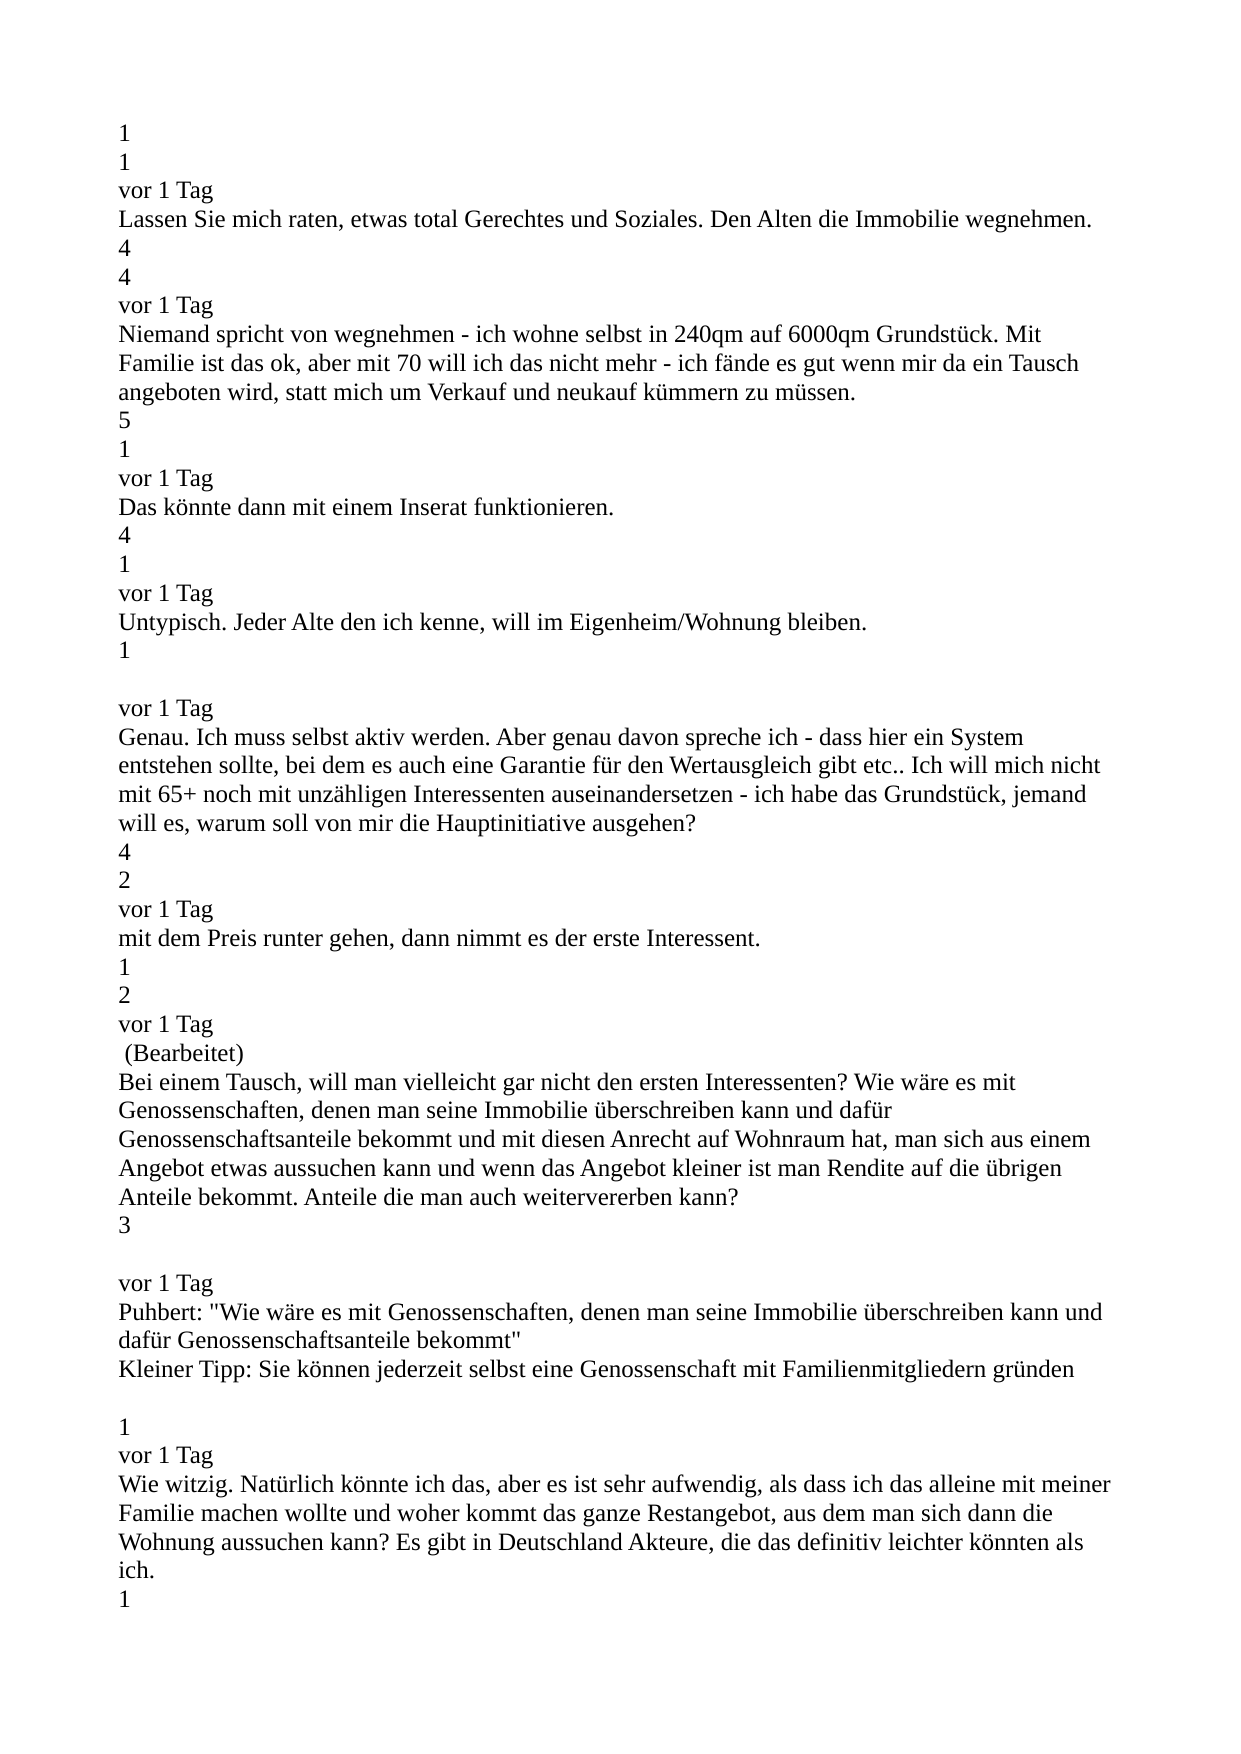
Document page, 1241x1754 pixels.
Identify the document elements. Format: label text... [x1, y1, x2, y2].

text 1 [118, 1412, 1122, 1441]
text vor 1 Tag [118, 463, 1122, 492]
text Genau. Ich muss selbst aktiv werden. Aber genau davon spreche ich - dass hier ein System entstehen sollte, bei dem es auch eine Garantie für den Wertausgleich gibt etc.. Ich will mich nicht mit 65+ noch mit unzähligen Interessenten auseinandersetzen - ich habe das Grundstück, jemand will es, warum soll von mir die Hauptinitiative ausgehen? [118, 722, 1122, 837]
text 1 [118, 1584, 1122, 1613]
text 4 [118, 262, 1122, 291]
text 1 [118, 549, 1122, 578]
text vor 1 Tag [118, 291, 1122, 319]
text vor 1 Tag [118, 894, 1122, 923]
text Wie witzig. Natürlich könnte ich das, aber es ist sehr aufwendig, als dass ich das alleine mit meiner Familie machen wollte und woher kommt das ganze Restangebot, aus dem man sich dann die Wohnung aussuchen kann? Es gibt in Deutschland Akteure, die das definitiv leichter könnten als ich. [118, 1469, 1122, 1584]
text vor 1 Tag [118, 176, 1122, 204]
text mit dem Preis runter gehen, dann nimmt es der erste Interessent. [118, 923, 1122, 952]
text 1 [118, 147, 1122, 176]
text Puhbert: "Wie wäre es mit Genossenschaften, denen man seine Immobilie überschreiben kann und dafür Genossenschaftsanteile bekommt" [118, 1297, 1122, 1354]
text Lassen Sie mich raten, etwas total Gerechtes und Soziales. Den Alten die Immobilie wegnehmen. [118, 204, 1122, 233]
text Untypisch. Jeder Alte den ich kenne, will im Eigenheim/Wohnung bleiben. [118, 607, 1122, 636]
text vor 1 Tag [118, 693, 1122, 722]
text 5 [118, 406, 1122, 434]
text 2 [118, 866, 1122, 894]
text Niemand spricht von wegnehmen - ich wohne selbst in 240qm auf 6000qm Grundstück. Mit Familie ist das ok, aber mit 70 will ich das nicht mehr - ich fände es gut wenn mir da ein Tausch angeboten wird, statt mich um Verkauf und neukauf kümmern zu müssen. [118, 319, 1122, 406]
text vor 1 Tag [118, 1268, 1122, 1297]
text 1 [118, 636, 1122, 664]
text 3 [118, 1211, 1122, 1239]
text vor 1 Tag [118, 1009, 1122, 1038]
text 2 [118, 981, 1122, 1009]
text 1 [118, 118, 1122, 147]
text 4 [118, 837, 1122, 866]
text 1 [118, 434, 1122, 463]
text 4 [118, 233, 1122, 262]
text 4 [118, 521, 1122, 549]
text vor 1 Tag [118, 578, 1122, 607]
text 1 [118, 952, 1122, 981]
text Bei einem Tausch, will man vielleicht gar nicht den ersten Interessenten? Wie wäre es mit Genossenschaften, denen man seine Immobilie überschreiben kann und dafür Genossenschaftsanteile bekommt und mit diesen Anrecht auf Wohnraum hat, man sich aus einem Angebot etwas aussuchen kann und wenn das Angebot kleiner ist man Rendite auf die übrigen Anteile bekommt. Anteile die man auch weitervererben kann? [118, 1067, 1122, 1211]
text Das könnte dann mit einem Inserat funktionieren. [118, 492, 1122, 521]
text (Bearbeitet) [118, 1038, 1122, 1067]
text Kleiner Tipp: Sie können jederzeit selbst eine Genossenschaft mit Familienmitgliedern gründen [118, 1354, 1122, 1383]
text vor 1 Tag [118, 1441, 1122, 1469]
